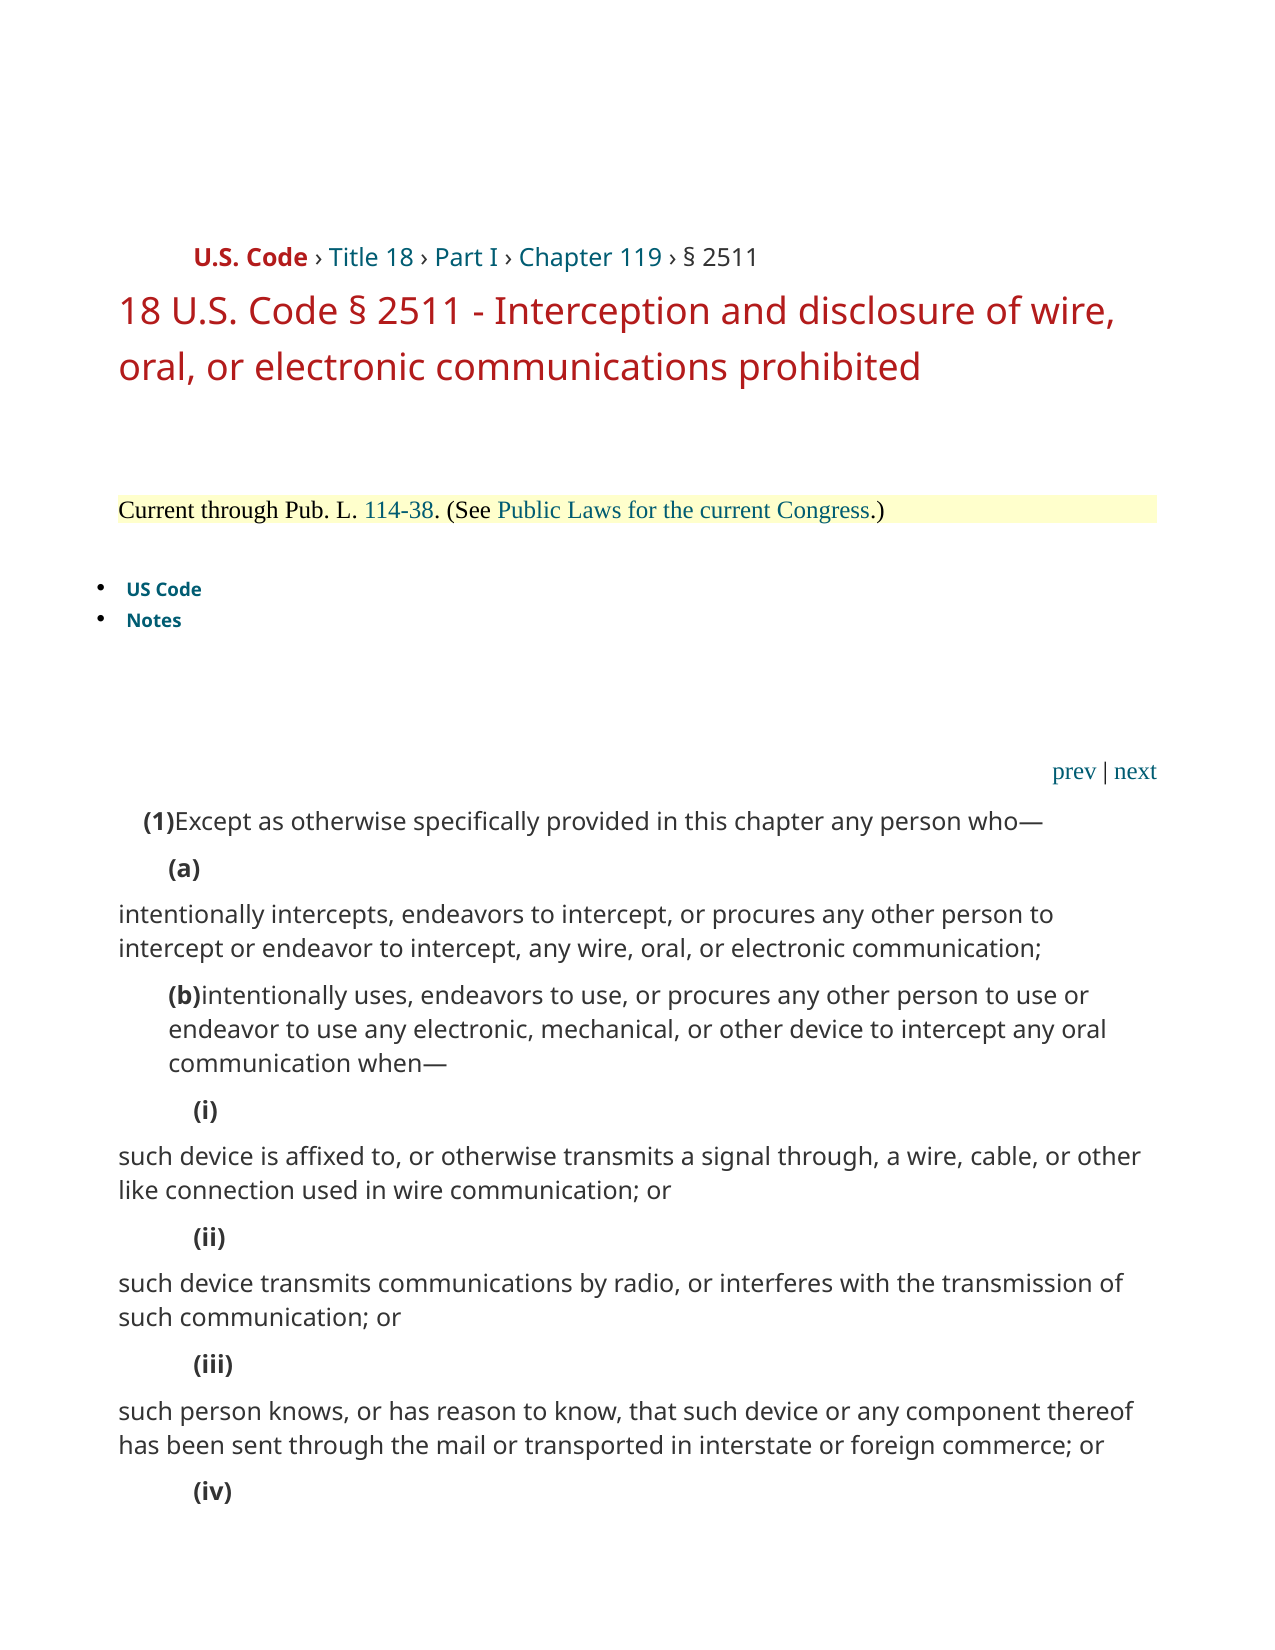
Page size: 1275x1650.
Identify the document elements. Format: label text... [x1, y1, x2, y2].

text (a) [168, 850, 1157, 884]
text (b)intentionally uses, endeavors to use, or procures any other person to use or endeavor to use any electronic, mechanical, or other device to intercept any oral communication when— [168, 978, 1157, 1080]
text (i) [193, 1092, 1157, 1126]
text such device is affixed to, or otherwise transmits a signal through, a wire, cable, or other like connection used in wire communication; or [118, 1139, 1157, 1207]
text intentionally intercepts, endeavors to intercept, or procures any other person to intercept or endeavor to intercept, any wire, oral, or electronic communication; [118, 897, 1157, 965]
text such person knows, or has reason to know, that such device or any component thereof has been sent through the mail or transported in interstate or foreign commerce; or [118, 1393, 1157, 1461]
text (ii) [193, 1219, 1157, 1253]
text (1)Except as otherwise specifically provided in this chapter any person who— [143, 804, 1157, 838]
text such device transmits communications by radio, or interferes with the transmission of such communication; or [118, 1266, 1157, 1334]
text (iii) [193, 1347, 1157, 1381]
text U.S. Code › Title 18 › Part I › Chapter 119 › § 2511 [193, 239, 1157, 273]
subtitle 18 U.S. Code § 2511 - Interception and disclosure of wire, oral, or electronic communications prohibited [118, 284, 1157, 392]
list US Code [126, 570, 1149, 601]
text (iv) [193, 1474, 1157, 1508]
list Notes [126, 601, 1149, 633]
text prev | next [118, 756, 1157, 785]
text Current through Pub. L. 114-38. (See Public Laws for the current Congress.) [118, 495, 1157, 523]
